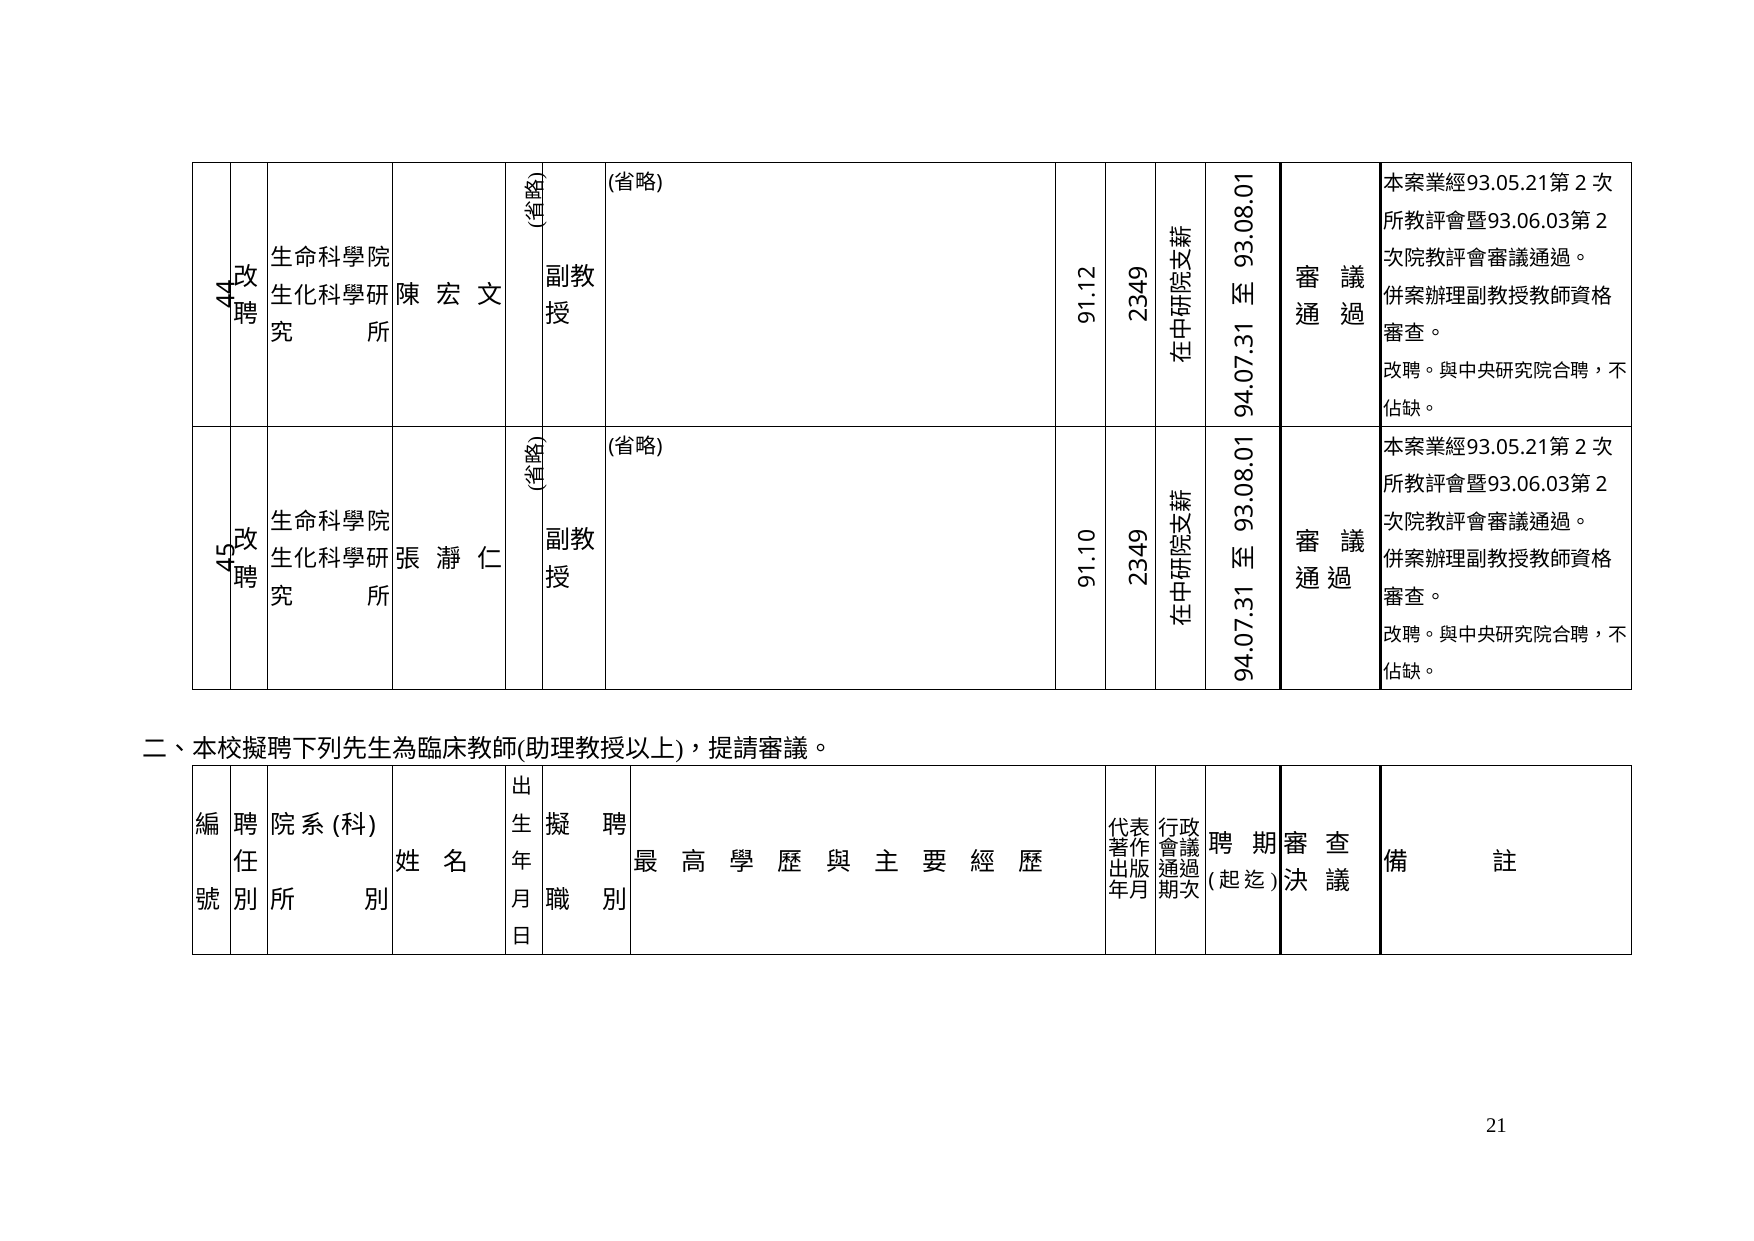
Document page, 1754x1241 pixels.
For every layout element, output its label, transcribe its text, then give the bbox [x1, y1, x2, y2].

table_cell 改聘 [231, 163, 267, 426]
table_header 備 註 [1382, 766, 1631, 954]
table_header 最高學歷與主要經歷 [631, 766, 1105, 954]
table_cell 本案業經93.05.21第 2 次所教評會暨93.06.03第 2 次院教評會審議通過。 併案辦理副教授教師資格審查。 改聘。與中央研究院合聘，不佔缺。 [1382, 427, 1631, 689]
table_header 聘期 (起迄) [1206, 766, 1279, 954]
table_cell 本案業經93.05.21第 2 次所教評會暨93.06.03第 2 次院教評會審議通過。 併案辦理副教授教師資格審查。 改聘。與中央研究院合聘，不佔缺。 [1382, 163, 1631, 426]
table_header 代表著作出版年月 [1106, 766, 1155, 954]
table_cell (省略) [506, 163, 542, 426]
table_cell 改聘 [231, 427, 267, 689]
table_cell 在中研院支薪 [1156, 427, 1205, 689]
table_header 出生年月日 [506, 766, 542, 954]
table_cell (省略) [506, 427, 542, 689]
text 二、本校擬聘下列先生為臨床教師(助理教授以上)，提請審議。 [142, 728, 1636, 765]
table_header 行政會議通過期次 [1156, 766, 1205, 954]
table_cell 生命科學院 生化科學研究所 [268, 427, 392, 689]
table_cell 陳宏文 [393, 163, 505, 426]
table_cell 44 [193, 163, 230, 426]
table_header 姓 名 [393, 766, 505, 954]
table_cell 93.08.01 至 94.07.31 [1206, 427, 1279, 689]
table_cell 91.12 [1056, 163, 1105, 426]
table_header 編 號 [193, 766, 230, 954]
table_header 擬聘 職別 [543, 766, 630, 954]
table_cell 2349 [1106, 163, 1155, 426]
table_cell 審議 通過 [1282, 427, 1379, 689]
table_cell 45 [193, 427, 230, 689]
table_cell 副教授 [543, 427, 605, 689]
table_header 聘任別 [231, 766, 267, 954]
table_cell (省略) [606, 163, 1055, 426]
table_cell 副教授 [543, 163, 605, 426]
table_cell 91.10 [1056, 427, 1105, 689]
table_cell 張瀞仁 [393, 427, 505, 689]
table_cell (省略) [606, 427, 1055, 689]
table_cell 審議 通過 [1282, 163, 1379, 426]
table_cell 在中研院支薪 [1156, 163, 1205, 426]
table_cell 93.08.01 至 94.07.31 [1206, 163, 1279, 426]
table_cell 2349 [1106, 427, 1155, 689]
table_cell 生命科學院 生化科學研究所 [268, 163, 392, 426]
table_header 院 系 (科) 所別 [268, 766, 392, 954]
table_header 審 查 決 議 [1282, 766, 1379, 954]
